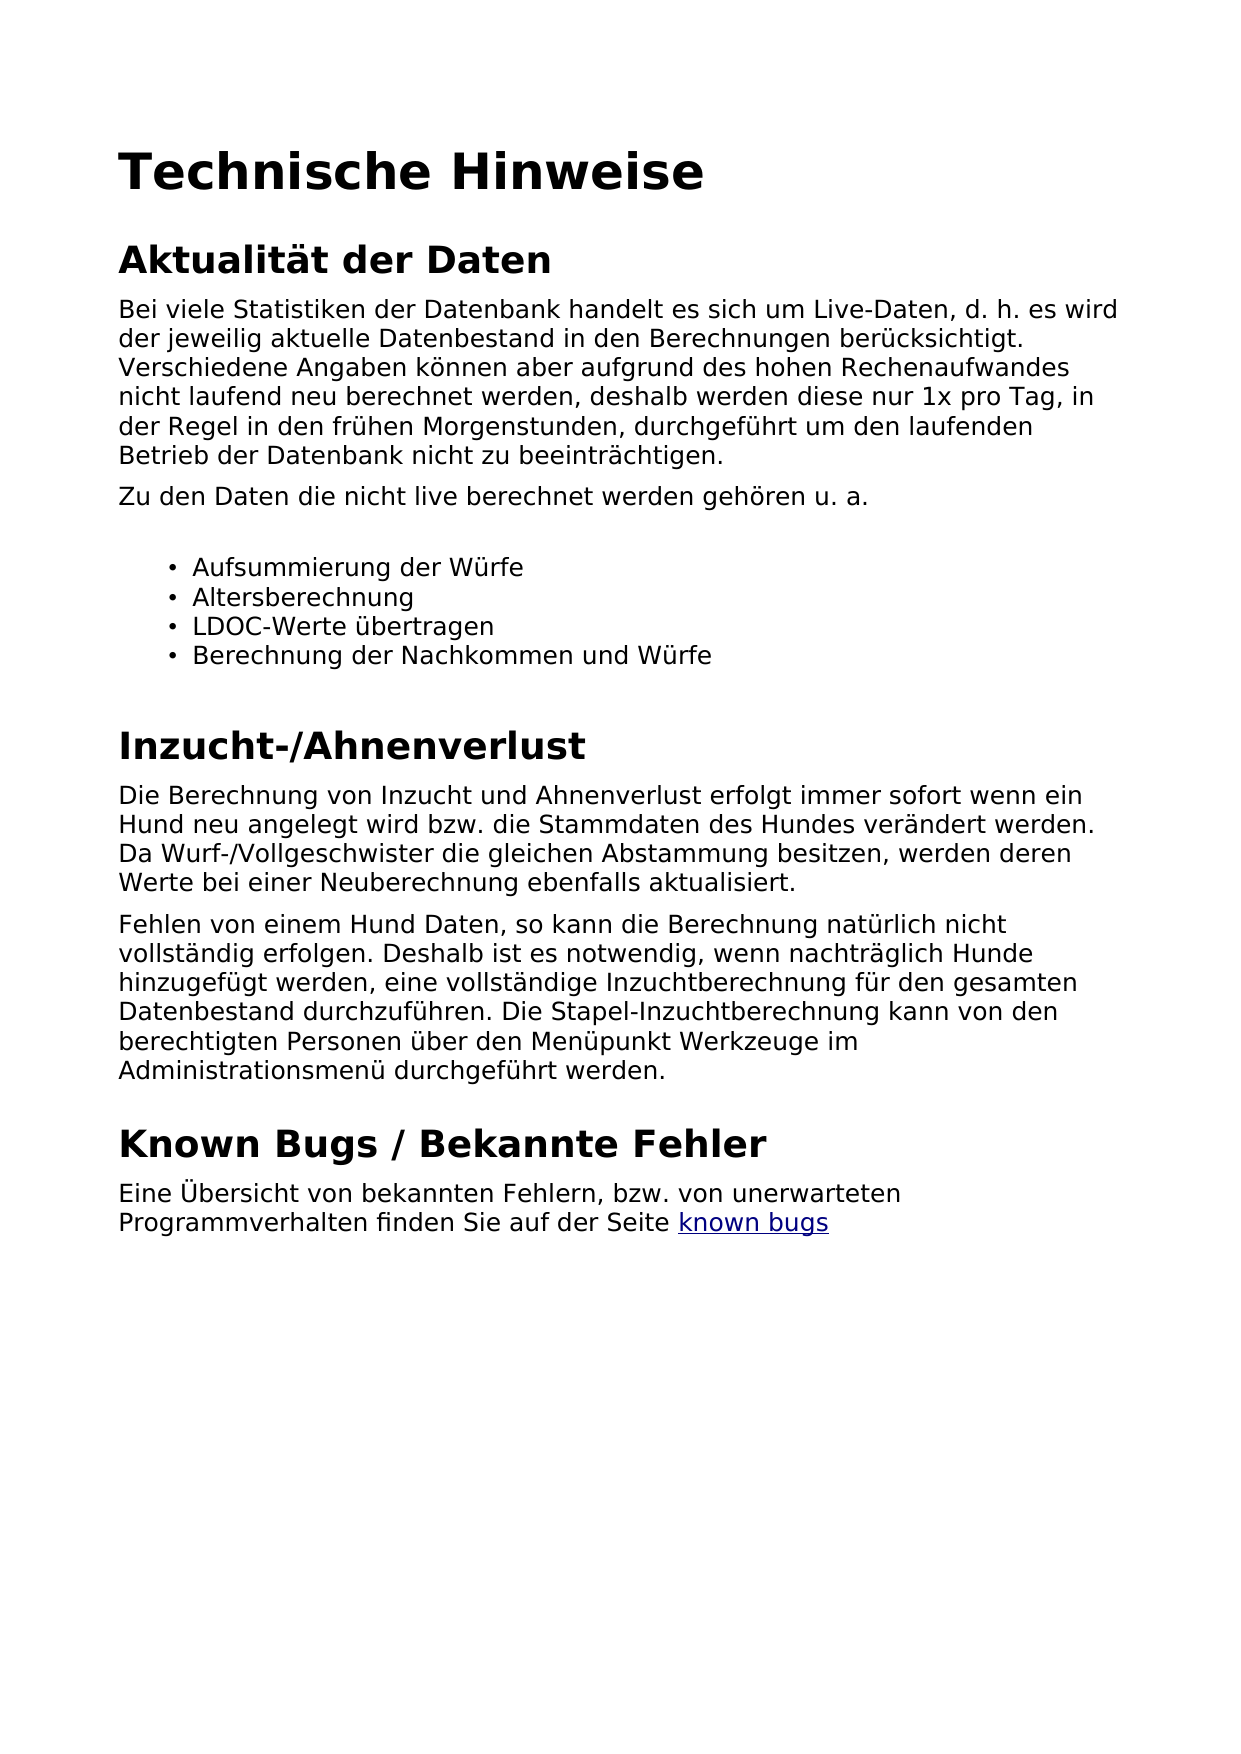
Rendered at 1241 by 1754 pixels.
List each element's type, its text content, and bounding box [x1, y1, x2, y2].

text Fehlen von einem Hund Daten, so kann die Berechnung natürlich nicht vollständig erfolgen. Deshalb ist es notwendig, wenn nachträglich Hunde hinzugefügt werden, eine vollständige Inzuchtberechnung für den gesamten Datenbestand durchzuführen. Die Stapel-Inzuchtberechnung kann von den berechtigten Personen über den Menüpunkt Werkzeuge im Administrationsmenü durchgeführt werden. [118, 910, 1122, 1085]
text Die Berechnung von Inzucht und Ahnenverlust erfolgt immer sofort wenn ein Hund neu angelegt wird bzw. die Stammdaten des Hundes verändert werden. Da Wurf-/Vollgeschwister die gleichen Abstammung besitzen, werden deren Werte bei einer Neuberechnung ebenfalls aktualisiert. [118, 781, 1122, 898]
text Bei viele Statistiken der Datenbank handelt es sich um Live-Daten, d. h. es wird der jeweilig aktuelle Datenbestand in den Berechnungen berücksichtigt. Verschiedene Angaben können aber aufgrund des hohen Rechenaufwandes nicht laufend neu berechnet werden, deshalb werden diese nur 1x pro Tag, in der Regel in den frühen Morgenstunden, durchgeführt um den laufenden Betrieb der Datenbank nicht zu beeinträchtigen. [118, 295, 1122, 470]
text Zu den Daten die nicht live berechnet werden gehören u. a. [118, 482, 1122, 512]
subtitle Technische Hinweise [118, 143, 1122, 201]
list Altersberechnung [177, 583, 1122, 612]
list Berechnung der Nachkommen und Würfe [177, 641, 1122, 670]
text Eine Übersicht von bekannten Fehlern, bzw. von unerwarteten Programmverhalten finden Sie auf der Seite known bugs [118, 1179, 1122, 1237]
subtitle Known Bugs / Bekannte Fehler [118, 1123, 1122, 1166]
list LDOC-Werte übertragen [177, 612, 1122, 641]
subtitle Inzucht-/Ahnenverlust [118, 725, 1122, 768]
list Aufsummierung der Würfe [177, 554, 1122, 583]
subtitle Aktualität der Daten [118, 239, 1122, 282]
